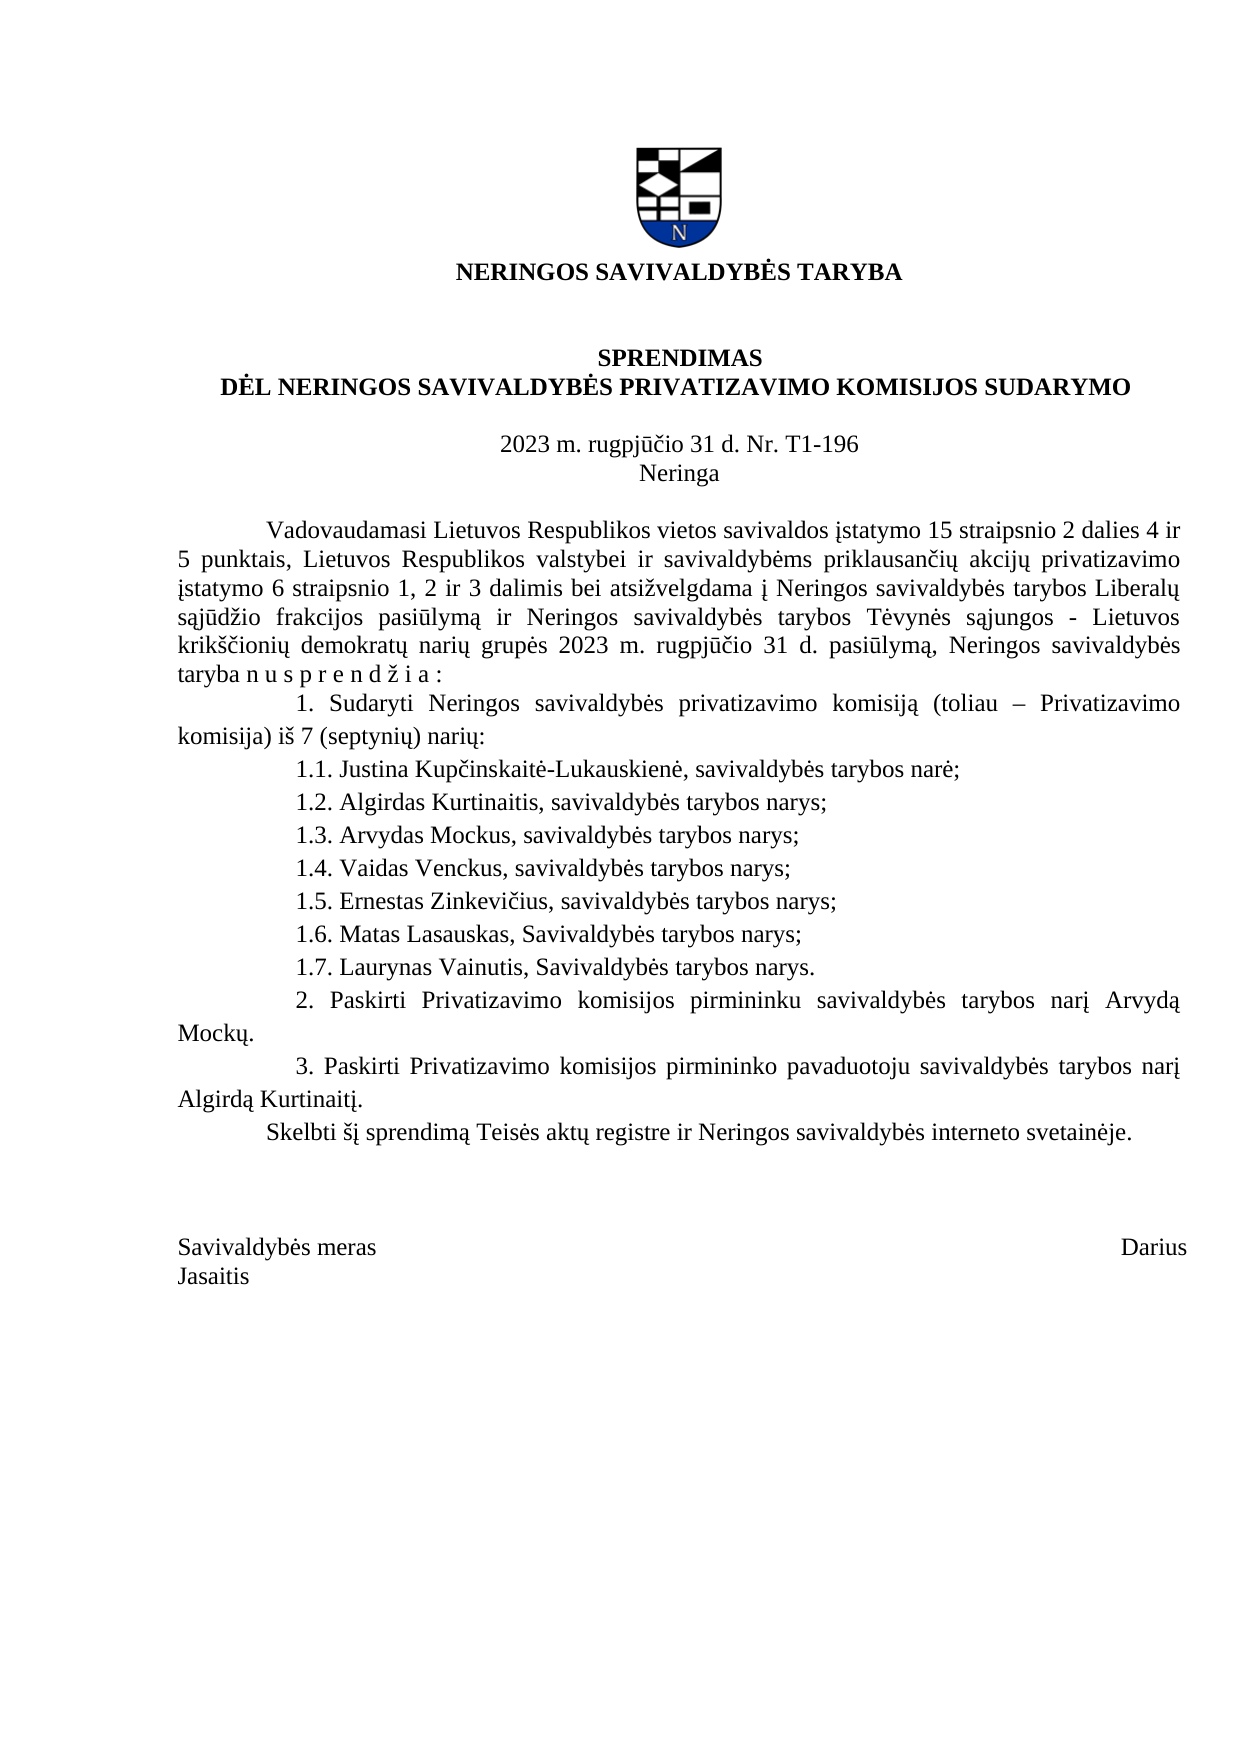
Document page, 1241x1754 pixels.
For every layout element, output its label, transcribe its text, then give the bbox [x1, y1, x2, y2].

text 1.4. Vaidas Venckus, savivaldybės tarybos narys; [295, 853, 1181, 882]
text 2023 m. rugpjūčio 31 d. Nr. T1-196 [177, 429, 1181, 458]
text 1.2. Algirdas Kurtinaitis, savivaldybės tarybos narys; [295, 787, 1181, 816]
text Vadovaudamasi Lietuvos Respublikos vietos savivaldos įstatymo 15 straipsnio 2 dalies 4 ir 5 punktais, Lietuvos Respublikos valstybei ir savivaldybėms priklausančių akcijų privatizavimo įstatymo 6 straipsnio 1, 2 ir 3 dalimis bei atsižvelgdama į Neringos savivaldybės tarybos Liberalų sąjūdžio frakcijos pasiūlymą ir Neringos savivaldybės tarybos Tėvynės sąjungos - Lietuvos krikščionių demokratų narių grupės 2023 m. rugpjūčio 31 d. pasiūlymą, Neringos savivaldybės taryba nusprendžia: [177, 515, 1181, 688]
text 1.3. Arvydas Mockus, savivaldybės tarybos narys; [295, 820, 1181, 849]
text 1.1. Justina Kupčinskaitė-Lukauskienė, savivaldybės tarybos narė; [295, 754, 1181, 783]
text Neringa [177, 458, 1181, 487]
text 3. Paskirti Privatizavimo komisijos pirmininko pavaduotoju savivaldybės tarybos narį Algirdą Kurtinaitį. [177, 1051, 1181, 1113]
text 1.6. Matas Lasauskas, Savivaldybės tarybos narys; [295, 919, 1181, 948]
text 2. Paskirti Privatizavimo komisijos pirmininku savivaldybės tarybos narį Arvydą Mockų. [177, 985, 1181, 1047]
text 1.5. Ernestas Zinkevičius, savivaldybės tarybos narys; [295, 886, 1181, 915]
text SPRENDIMAS [177, 343, 1183, 372]
text Savivaldybės meras Darius Jasaitis [177, 1232, 1189, 1290]
subtitle NERINGOS SAVIVALDYBĖS TARYBA [177, 257, 1181, 285]
text 1.7. Laurynas Vainutis, Savivaldybės tarybos narys. [295, 952, 1181, 981]
text 1. Sudaryti Neringos savivaldybės privatizavimo komisiją (toliau – Privatizavimo komisija) iš 7 (septynių) narių: [177, 688, 1181, 750]
text DĖL NERINGOS SAVIVALDYBĖS PRIVATIZAVIMO KOMISIJOS SUDARYMO [177, 372, 1181, 400]
text Skelbti šį sprendimą Teisės aktų registre ir Neringos savivaldybės interneto svetainėje. [177, 1117, 1181, 1146]
